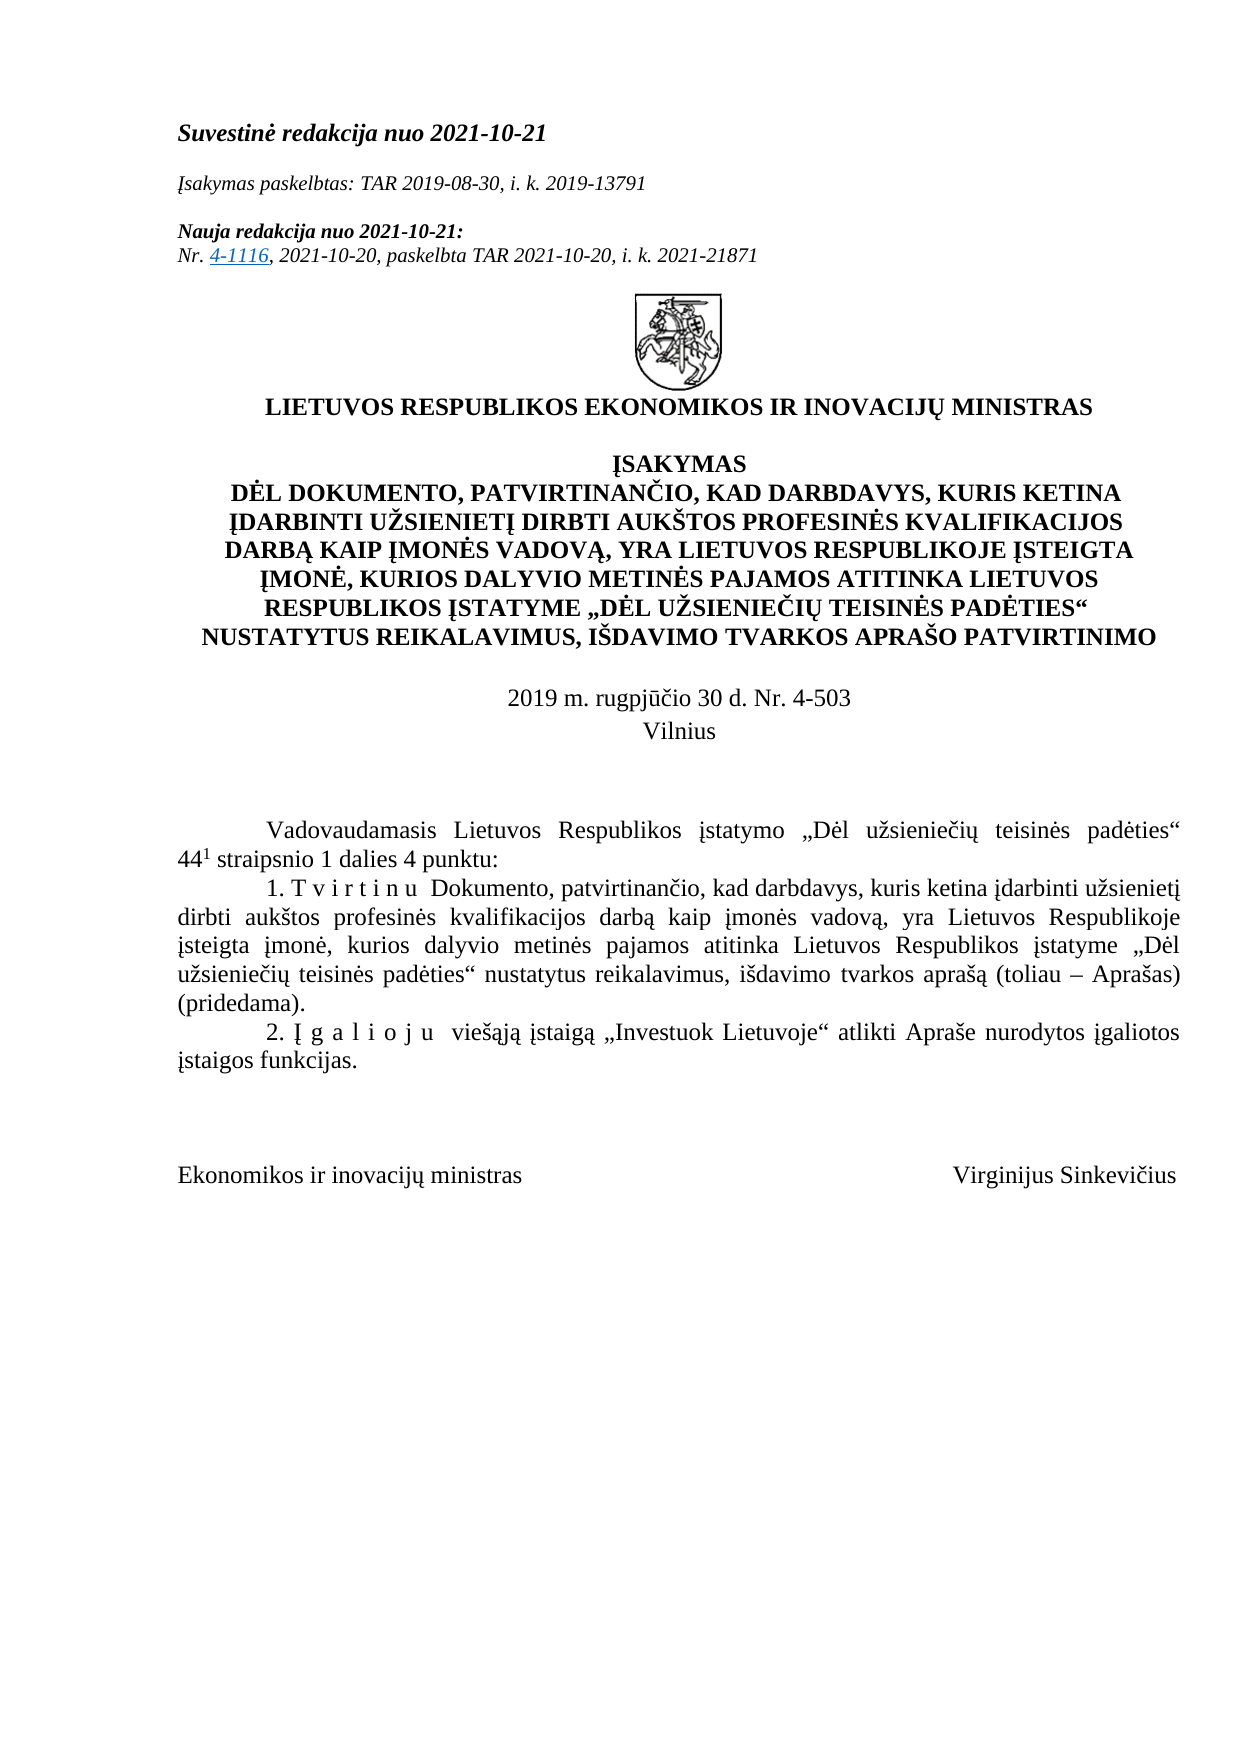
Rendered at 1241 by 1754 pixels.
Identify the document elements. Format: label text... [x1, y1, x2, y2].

text Vilnius [177, 716, 1181, 745]
text Įsakymas paskelbtas: TAR 2019-08-30, i. k. 2019-13791 [177, 171, 1181, 195]
text DĖL DOKUMENTO, PATVIRTINANČIO, KAD DARBDAVYS, KURIS KETINA [177, 478, 1181, 507]
text DARBĄ KAIP ĮMONĖS VADOVĄ, YRA LIETUVOS RESPUBLIKOJE ĮSTEIGTA ĮMONĖ, KURIOS DALYVIO METINĖS PAJAMOS ATITINKA LIETUVOS RESPUBLIKOS ĮSTATYME „DĖL UŽSIENIEČIŲ TEISINĖS PADĖTIES“ [177, 535, 1181, 622]
text LIETUVOS RESPUBLIKOS EKONOMIKOS IR INOVACIJŲ MINISTRAS [177, 392, 1181, 420]
text 2019 m. rugpjūčio 30 d. Nr. 4-503 [177, 683, 1181, 712]
text 2. Į g a l i o j u viešąją įstaigą „Investuok Lietuvoje“ atlikti Apraše nurodytos įgaliotos įstaigos funkcijas. [177, 1017, 1181, 1074]
text 1. T v i r t i n u Dokumento, patvirtinančio, kad darbdavys, kuris ketina įdarbinti užsienietį dirbti aukštos profesinės kvalifikacijos darbą kaip įmonės vadovą, yra Lietuvos Respublikoje įsteigta įmonė, kurios dalyvio metinės pajamos atitinka Lietuvos Respublikos įstatyme „Dėl užsieniečių teisinės padėties“ nustatytus reikalavimus, išdavimo tvarkos aprašą (toliau – Aprašas) (pridedama). [177, 873, 1181, 1017]
text įsakymas [177, 449, 1181, 478]
text Nauja redakcija nuo 2021-10-21: [177, 219, 1181, 243]
text Suvestinė redakcija nuo 2021-10-21 [177, 118, 1181, 147]
text Vadovaudamasis Lietuvos Respublikos įstatymo „Dėl užsieniečių teisinės padėties“ 441 straipsnio 1 dalies 4 punktu: [177, 815, 1181, 873]
text ĮDARBINTI UŽSIENIETĮ DIRBTI AUKŠTOS PROFESINĖS KVALIFIKACIJOS [177, 507, 1181, 535]
text NUSTATYTUS REIKALAVIMUS, IŠDAVIMO TVARKOS APRAŠO PATVIRTINIMO [177, 622, 1181, 650]
text Nr. 4-1116, 2021-10-20, paskelbta TAR 2021-10-20, i. k. 2021-21871 [177, 243, 1181, 267]
text Ekonomikos ir inovacijų ministras Virginijus Sinkevičius [177, 1160, 1181, 1189]
